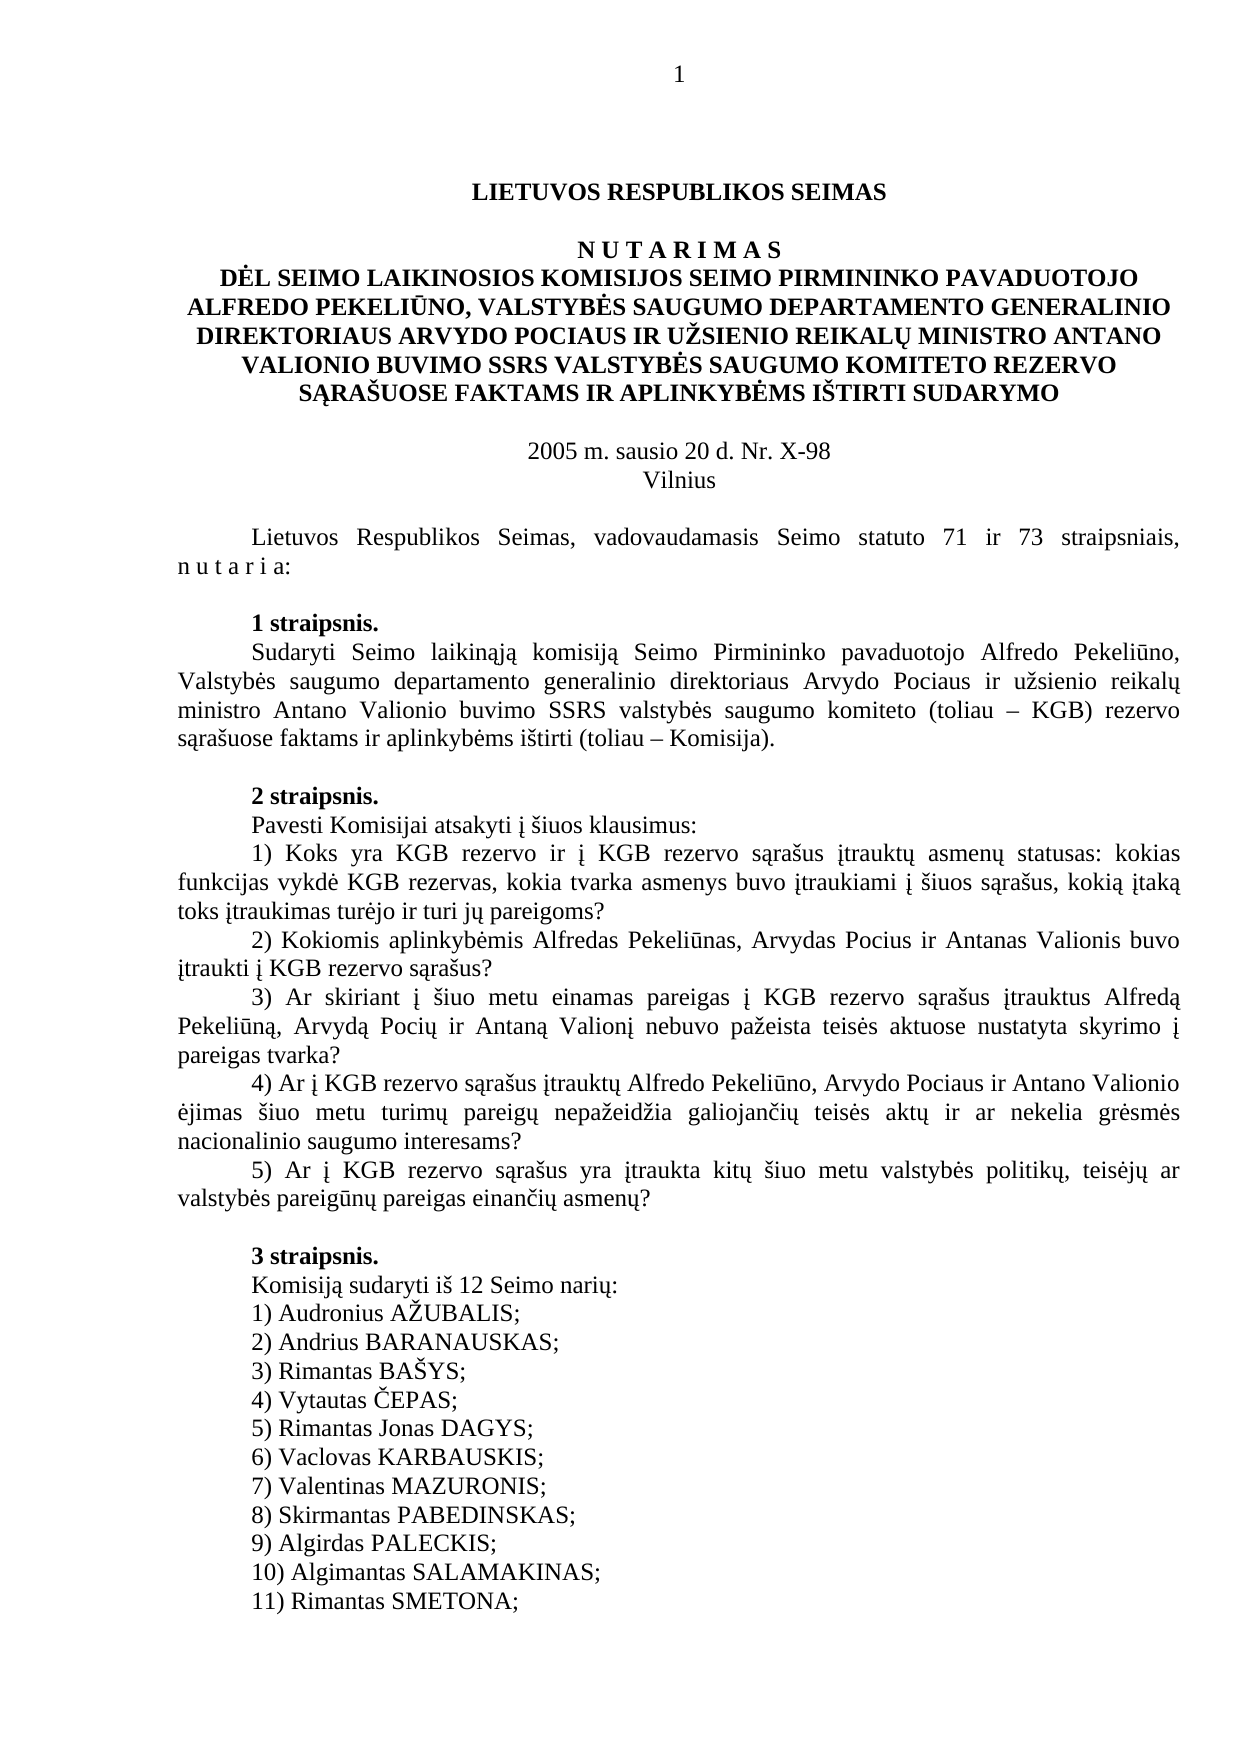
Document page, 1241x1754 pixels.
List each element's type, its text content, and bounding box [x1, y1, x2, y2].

text 3) Ar skiriant į šiuo metu einamas pareigas į KGB rezervo sąrašus įtrauktus Alfredą Pekeliūną, Arvydą Pocių ir Antaną Valionį nebuvo pažeista teisės aktuose nustatyta skyrimo į pareigas tvarka? [177, 982, 1181, 1068]
text Pavesti Komisijai atsakyti į šiuos klausimus: [177, 810, 1181, 838]
text 7) Valentinas Mazuronis; [177, 1471, 1181, 1500]
text 2 straipsnis. [177, 781, 1181, 810]
text N U T A R I M A S [177, 235, 1181, 263]
text 2) Andrius Baranauskas; [177, 1327, 1181, 1356]
text 4) Ar į KGB rezervo sąrašus įtrauktų Alfredo Pekeliūno, Arvydo Pociaus ir Antano Valionio ėjimas šiuo metu turimų pareigų nepažeidžia galiojančių teisės aktų ir ar nekelia grėsmės nacionalinio saugumo interesams? [177, 1068, 1181, 1155]
text 11) Rimantas Smetona; [177, 1586, 1181, 1615]
text LIETUVOS RESPUBLIKOS SEIMAS [177, 177, 1181, 206]
text 10) Algimantas Salamakinas; [177, 1557, 1181, 1586]
text 6) Vaclovas Karbauskis; [177, 1442, 1181, 1471]
text 8) Skirmantas Pabedinskas; [177, 1500, 1181, 1528]
text Vilnius [177, 465, 1181, 493]
text 1) Koks yra KGB rezervo ir į KGB rezervo sąrašus įtrauktų asmenų statusas: kokias funkcijas vykdė KGB rezervas, kokia tvarka asmenys buvo įtraukiami į šiuos sąrašus, kokią įtaką toks įtraukimas turėjo ir turi jų pareigoms? [177, 838, 1181, 925]
text 2) Kokiomis aplinkybėmis Alfredas Pekeliūnas, Arvydas Pocius ir Antanas Valionis buvo įtraukti į KGB rezervo sąrašus? [177, 925, 1181, 982]
text 9) Algirdas Paleckis; [177, 1528, 1181, 1557]
text Komisiją sudaryti iš 12 Seimo narių: [177, 1270, 1181, 1298]
text 5) Ar į KGB rezervo sąrašus yra įtraukta kitų šiuo metu valstybės politikų, teisėjų ar valstybės pareigūnų pareigas einančių asmenų? [177, 1155, 1181, 1212]
text Sudaryti Seimo laikinąją komisiją Seimo Pirmininko pavaduotojo Alfredo Pekeliūno, Valstybės saugumo departamento generalinio direktoriaus Arvydo Pociaus ir užsienio reikalų ministro Antano Valionio buvimo SSRS valstybės saugumo komiteto (toliau – KGB) rezervo sąrašuose faktams ir aplinkybėms ištirti (toliau – Komisija). [177, 637, 1181, 752]
text 2005 m. sausio 20 d. Nr. X-98 [177, 436, 1181, 465]
text 3 straipsnis. [177, 1241, 1181, 1270]
text 1) Audronius Ažubalis; [177, 1298, 1181, 1327]
text 3) Rimantas Bašys; [177, 1356, 1181, 1385]
text Lietuvos Respublikos Seimas, vadovaudamasis Seimo statuto 71 ir 73 straipsniais, nutaria: [177, 522, 1181, 580]
text 4) Vytautas Čepas; [177, 1385, 1181, 1413]
text 1 straipsnis. [177, 608, 1181, 637]
text DĖL SEIMO LAIKINOSIOS KOMISIJOS SEIMO PIRMININKO PAVADUOTOJO ALFREDO PEKELIŪNO, VALSTYBĖS SAUGUMO DEPARTAMENTO GENERALINIO DIREKTORIAUS ARVYDO POCIAUS IR UŽSIENIO REIKALŲ MINISTRO ANTANO VALIONIO BUVIMO SSRS VALSTYBĖS SAUGUMO KOMITETO REZERVO SĄRAŠUOSE FAKTAMS IR APLINKYBĖMS IŠTIRTI SUDARYMO [177, 263, 1181, 407]
text 5) Rimantas Jonas Dagys; [177, 1413, 1181, 1442]
